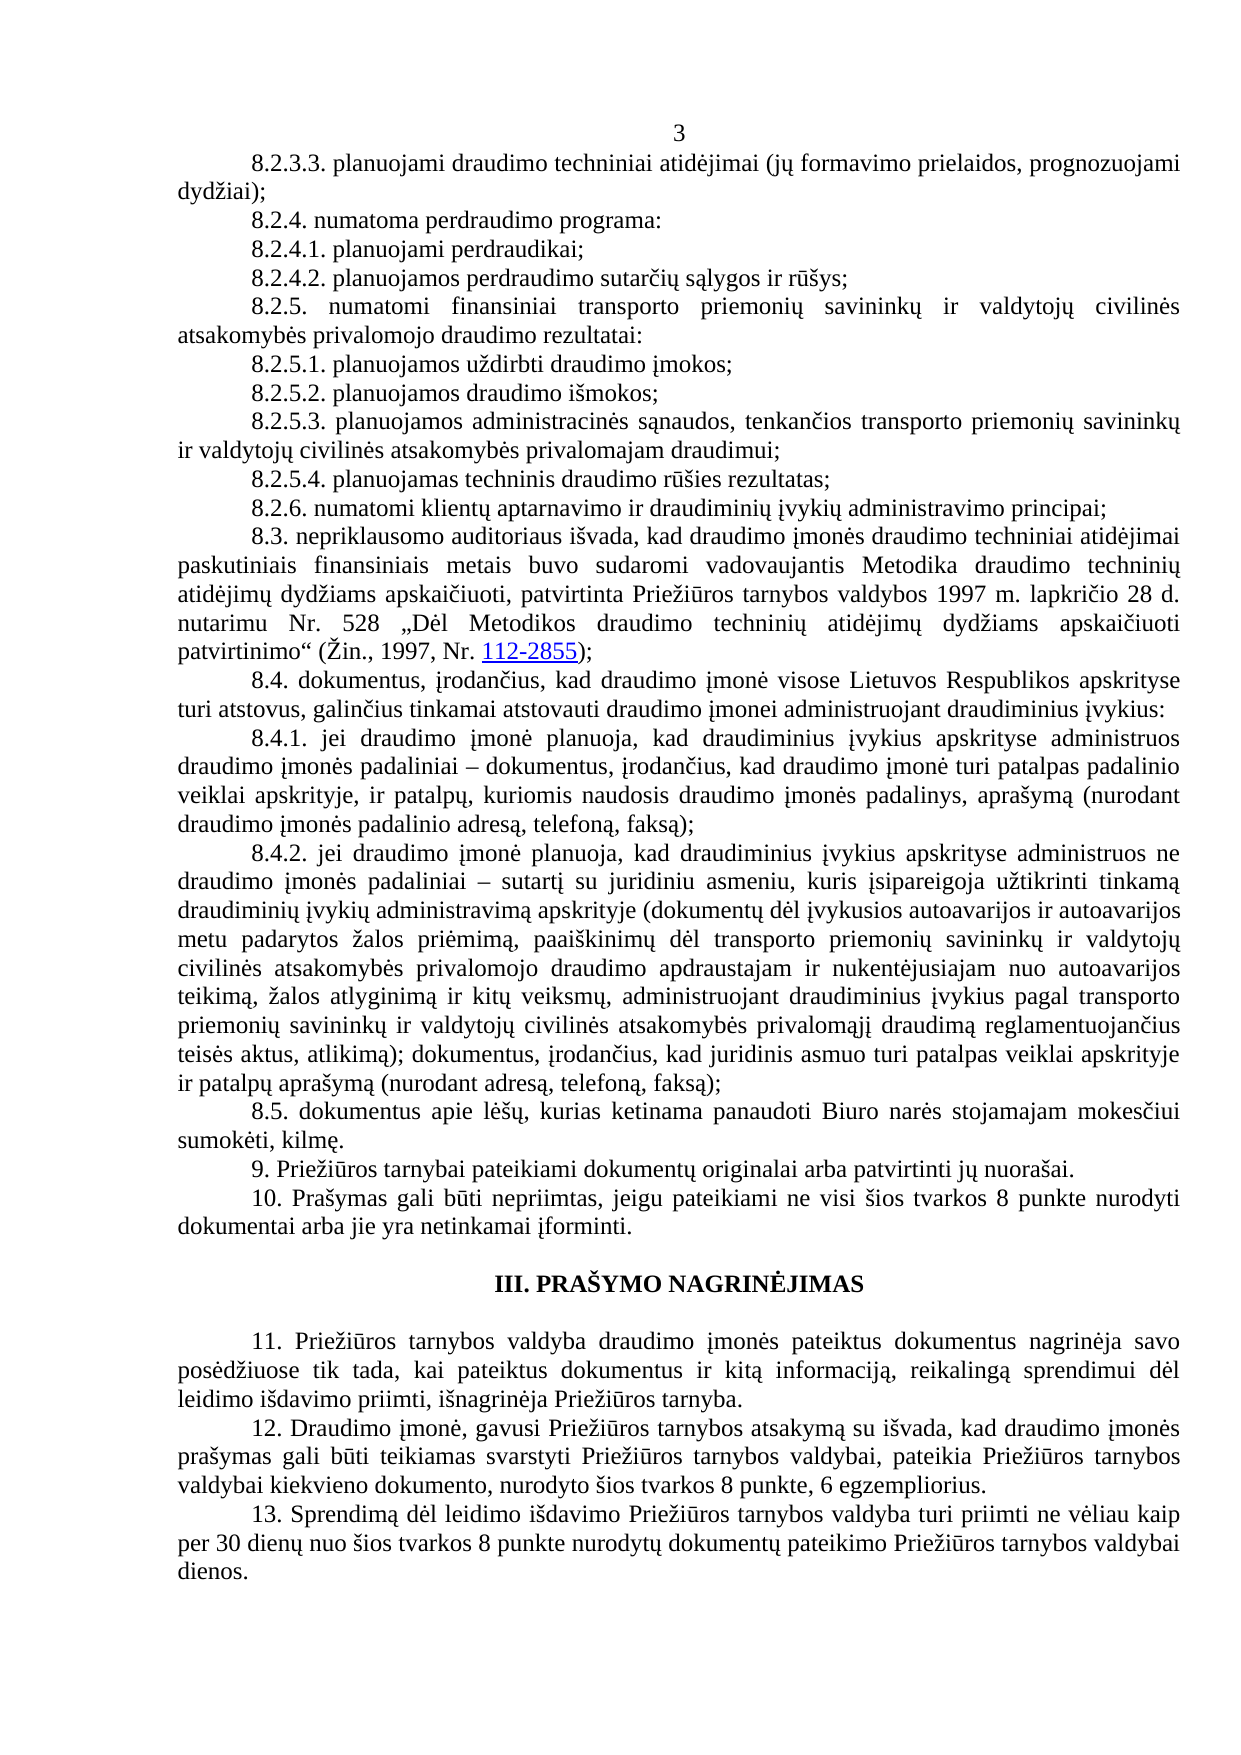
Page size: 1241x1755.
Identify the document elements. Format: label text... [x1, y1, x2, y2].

text 8.2.4.2. planuojamos perdraudimo sutarčių sąlygos ir rūšys; [177, 263, 1181, 291]
text 8.4.2. jei draudimo įmonė planuoja, kad draudiminius įvykius apskrityse administruos ne draudimo įmonės padaliniai – sutartį su juridiniu asmeniu, kuris įsipareigoja užtikrinti tinkamą draudiminių įvykių administravimą apskrityje (dokumentų dėl įvykusios autoavarijos ir autoavarijos metu padarytos žalos priėmimą, paaiškinimų dėl transporto priemonių savininkų ir valdytojų civilinės atsakomybės privalomojo draudimo apdraustajam ir nukentėjusiajam nuo autoavarijos teikimą, žalos atlyginimą ir kitų veiksmų, administruojant draudiminius įvykius pagal transporto priemonių savininkų ir valdytojų civilinės atsakomybės privalomąjį draudimą reglamentuojančius teisės aktus, atlikimą); dokumentus, įrodančius, kad juridinis asmuo turi patalpas veiklai apskrityje ir patalpų aprašymą (nurodant adresą, telefoną, faksą); [177, 838, 1181, 1096]
text 8.4. dokumentus, įrodančius, kad draudimo įmonė visose Lietuvos Respublikos apskrityse turi atstovus, galinčius tinkamai atstovauti draudimo įmonei administruojant draudiminius įvykius: [177, 665, 1181, 723]
text III. PRAŠYMO NAGRINĖJIMAS [177, 1269, 1181, 1298]
text 8.2.5.3. planuojamos administracinės sąnaudos, tenkančios transporto priemonių savininkų ir valdytojų civilinės atsakomybės privalomajam draudimui; [177, 406, 1181, 464]
text 12. Draudimo įmonė, gavusi Priežiūros tarnybos atsakymą su išvada, kad draudimo įmonės prašymas gali būti teikiamas svarstyti Priežiūros tarnybos valdybai, pateikia Priežiūros tarnybos valdybai kiekvieno dokumento, nurodyto šios tvarkos 8 punkte, 6 egzempliorius. [177, 1413, 1181, 1499]
text 10. Prašymas gali būti nepriimtas, jeigu pateikiami ne visi šios tvarkos 8 punkte nurodyti dokumentai arba jie yra netinkamai įforminti. [177, 1183, 1181, 1240]
text 8.4.1. jei draudimo įmonė planuoja, kad draudiminius įvykius apskrityse administruos draudimo įmonės padaliniai – dokumentus, įrodančius, kad draudimo įmonė turi patalpas padalinio veiklai apskrityje, ir patalpų, kuriomis naudosis draudimo įmonės padalinys, aprašymą (nurodant draudimo įmonės padalinio adresą, telefoną, faksą); [177, 723, 1181, 838]
text 8.2.4.1. planuojami perdraudikai; [177, 234, 1181, 263]
text 8.2.4. numatoma perdraudimo programa: [177, 205, 1181, 234]
text 8.2.6. numatomi klientų aptarnavimo ir draudiminių įvykių administravimo principai; [177, 493, 1181, 521]
text 8.2.3.3. planuojami draudimo techniniai atidėjimai (jų formavimo prielaidos, prognozuojami dydžiai); [177, 148, 1181, 205]
text 8.2.5. numatomi finansiniai transporto priemonių savininkų ir valdytojų civilinės atsakomybės privalomojo draudimo rezultatai: [177, 291, 1181, 349]
text 8.3. nepriklausomo auditoriaus išvada, kad draudimo įmonės draudimo techniniai atidėjimai paskutiniais finansiniais metais buvo sudaromi vadovaujantis Metodika draudimo techninių atidėjimų dydžiams apskaičiuoti, patvirtinta Priežiūros tarnybos valdybos 1997 m. lapkričio 28 d. nutarimu Nr. 528 „Dėl Metodikos draudimo techninių atidėjimų dydžiams apskaičiuoti patvirtinimo“ (Žin., 1997, Nr. 112-2855); [177, 521, 1181, 665]
text 8.2.5.1. planuojamos uždirbti draudimo įmokos; [177, 349, 1181, 378]
text 9. Priežiūros tarnybai pateikiami dokumentų originalai arba patvirtinti jų nuorašai. [177, 1154, 1181, 1183]
text 8.5. dokumentus apie lėšų, kurias ketinama panaudoti Biuro narės stojamajam mokesčiui sumokėti, kilmę. [177, 1096, 1181, 1154]
text 8.2.5.4. planuojamas techninis draudimo rūšies rezultatas; [177, 464, 1181, 493]
text 11. Priežiūros tarnybos valdyba draudimo įmonės pateiktus dokumentus nagrinėja savo posėdžiuose tik tada, kai pateiktus dokumentus ir kitą informaciją, reikalingą sprendimui dėl leidimo išdavimo priimti, išnagrinėja Priežiūros tarnyba. [177, 1326, 1181, 1413]
text 8.2.5.2. planuojamos draudimo išmokos; [177, 378, 1181, 406]
text 13. Sprendimą dėl leidimo išdavimo Priežiūros tarnybos valdyba turi priimti ne vėliau kaip per 30 dienų nuo šios tvarkos 8 punkte nurodytų dokumentų pateikimo Priežiūros tarnybos valdybai dienos. [177, 1499, 1181, 1585]
